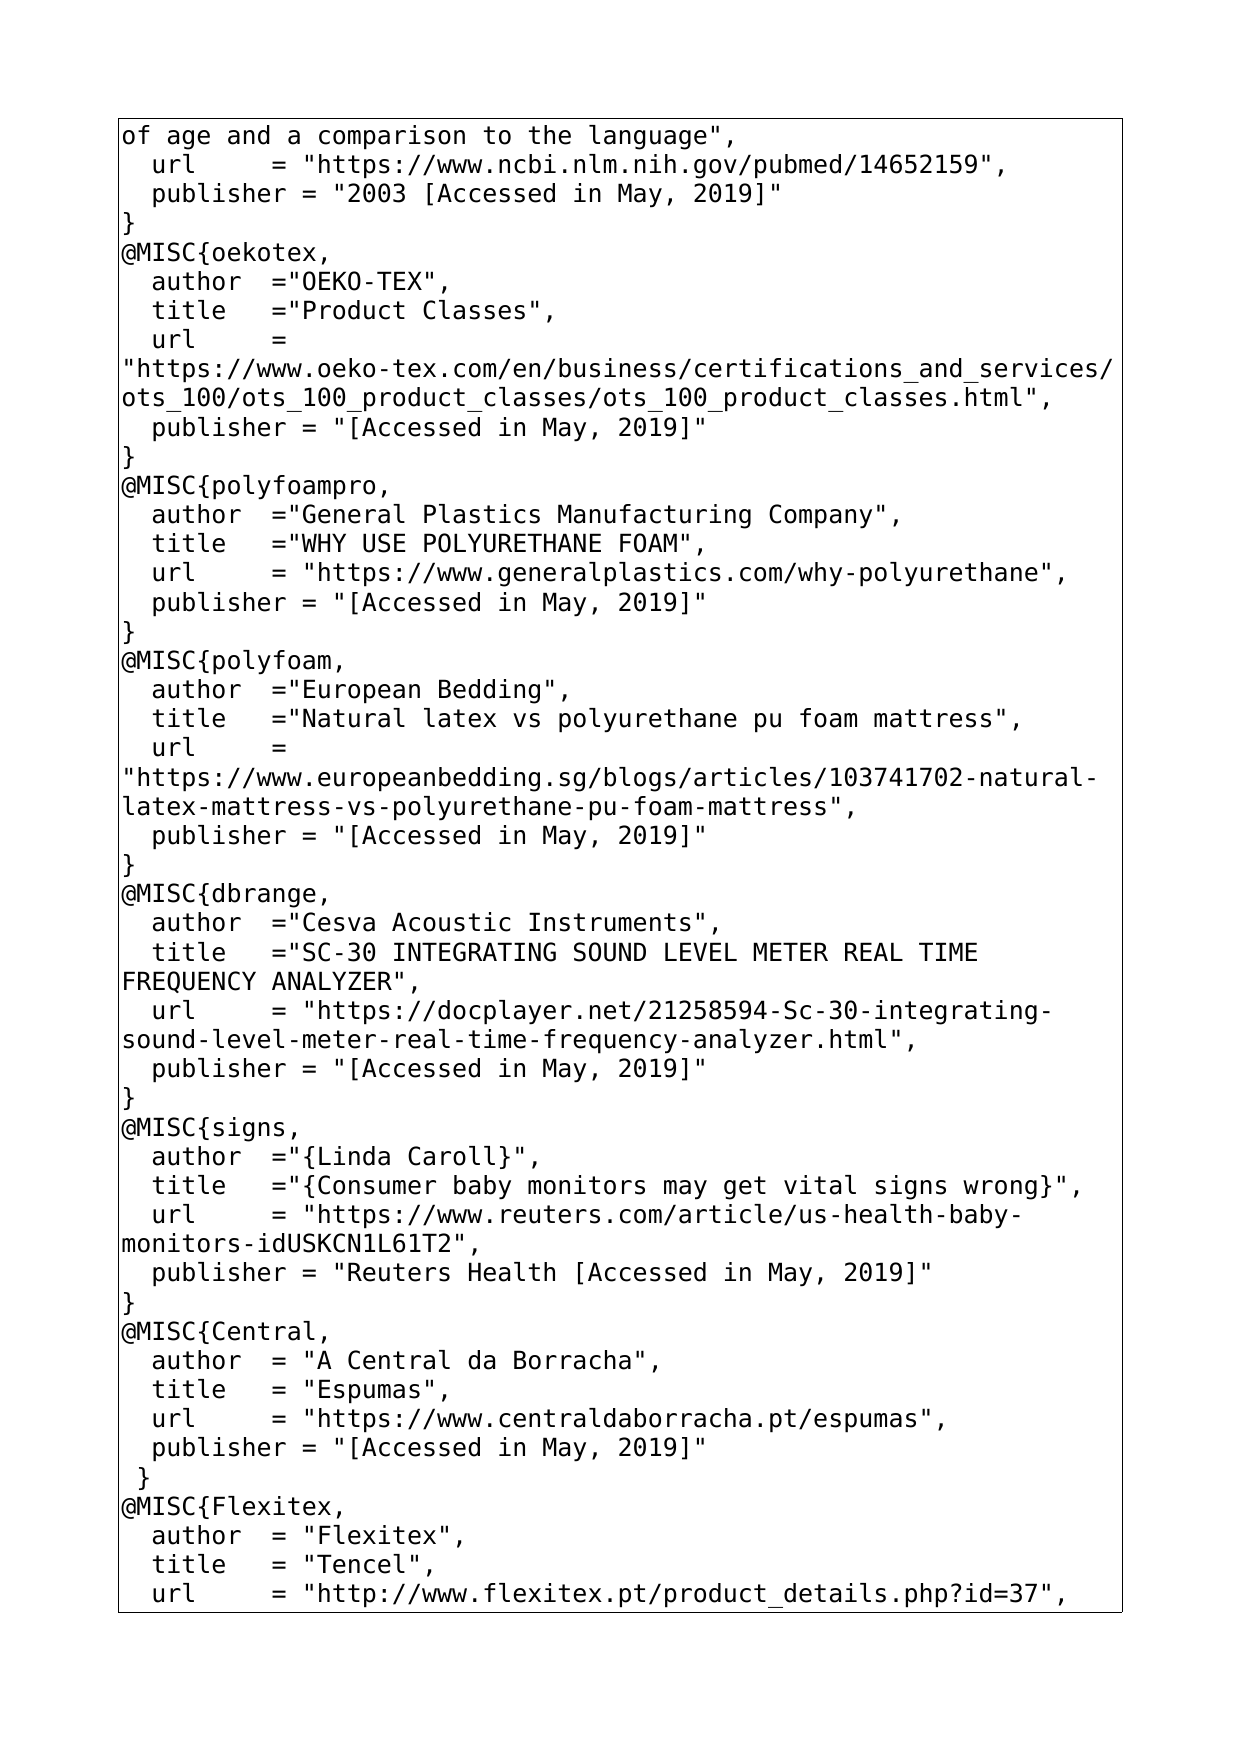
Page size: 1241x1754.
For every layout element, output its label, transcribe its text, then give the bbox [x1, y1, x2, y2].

table_header of age and a comparison to the language", url = "https://www.ncbi.nlm.nih.gov/pubmed/14652159", publisher = "2003 [Accessed in May, 2019]" } @MISC{oekotex, author ="OEKO-TEX", title ="Product Classes", url = "https://www.oeko-tex.com/en/business/certifications_and_services/ots_100/ots_100_product_classes/ots_100_product_classes.html", publisher = "[Accessed in May, 2019]" } @MISC{polyfoampro, author ="General Plastics Manufacturing Company", title ="WHY USE POLYURETHANE FOAM", url = "https://www.generalplastics.com/why-polyurethane", publisher = "[Accessed in May, 2019]" } @MISC{polyfoam, author ="European Bedding", title ="Natural latex vs polyurethane pu foam mattress", url = "https://www.europeanbedding.sg/blogs/articles/103741702-natural-latex-mattress-vs-polyurethane-pu-foam-mattress", publisher = "[Accessed in May, 2019]" } @MISC{dbrange, author ="Cesva Acoustic Instruments", title ="SC-30 INTEGRATING SOUND LEVEL METER REAL TIME FREQUENCY ANALYZER", url = "https://docplayer.net/21258594-Sc-30-integrating-sound-level-meter-real-time-frequency-analyzer.html", publisher = "[Accessed in May, 2019]" } @MISC{signs, author ="{Linda Caroll}", title ="{Consumer baby monitors may get vital signs wrong}", url = "https://www.reuters.com/article/us-health-baby-monitors-idUSKCN1L61T2", publisher = "Reuters Health [Accessed in May, 2019]" } @MISC{Central, author = "A Central da Borracha", title = "Espumas", url = "https://www.centraldaborracha.pt/espumas", publisher = "[Accessed in May, 2019]" } @MISC{Flexitex, author = "Flexitex", title = "Tencel", url = "http://www.flexitex.pt/product_details.php?id=37", [119, 119, 1122, 1612]
